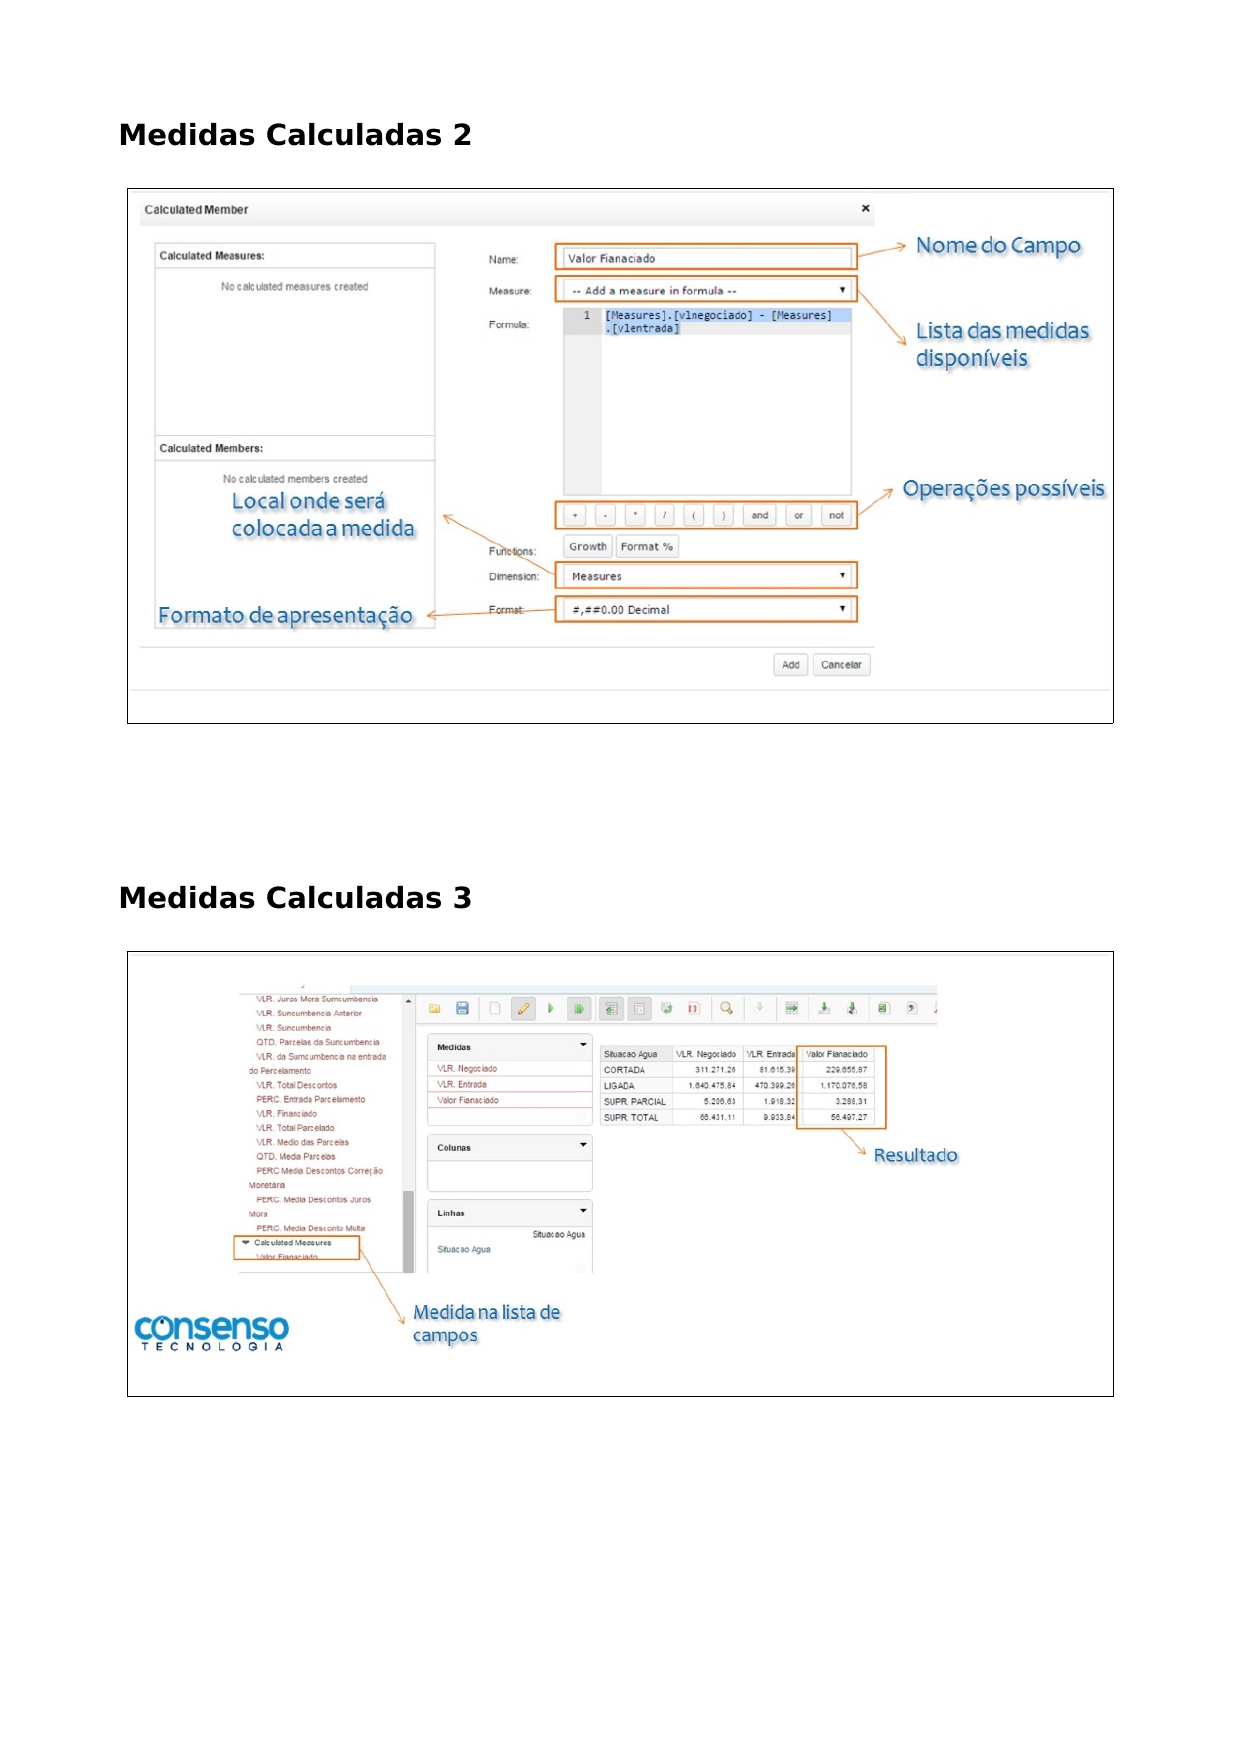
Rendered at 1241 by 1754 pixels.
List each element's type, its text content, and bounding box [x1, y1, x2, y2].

picture [129, 954, 1111, 1365]
subtitle Medidas Calculadas 3 [118, 881, 1122, 915]
picture [129, 191, 1111, 691]
subtitle Medidas Calculadas 2 [118, 118, 1122, 152]
table_header [128, 189, 1113, 723]
table_header [128, 952, 1113, 1396]
